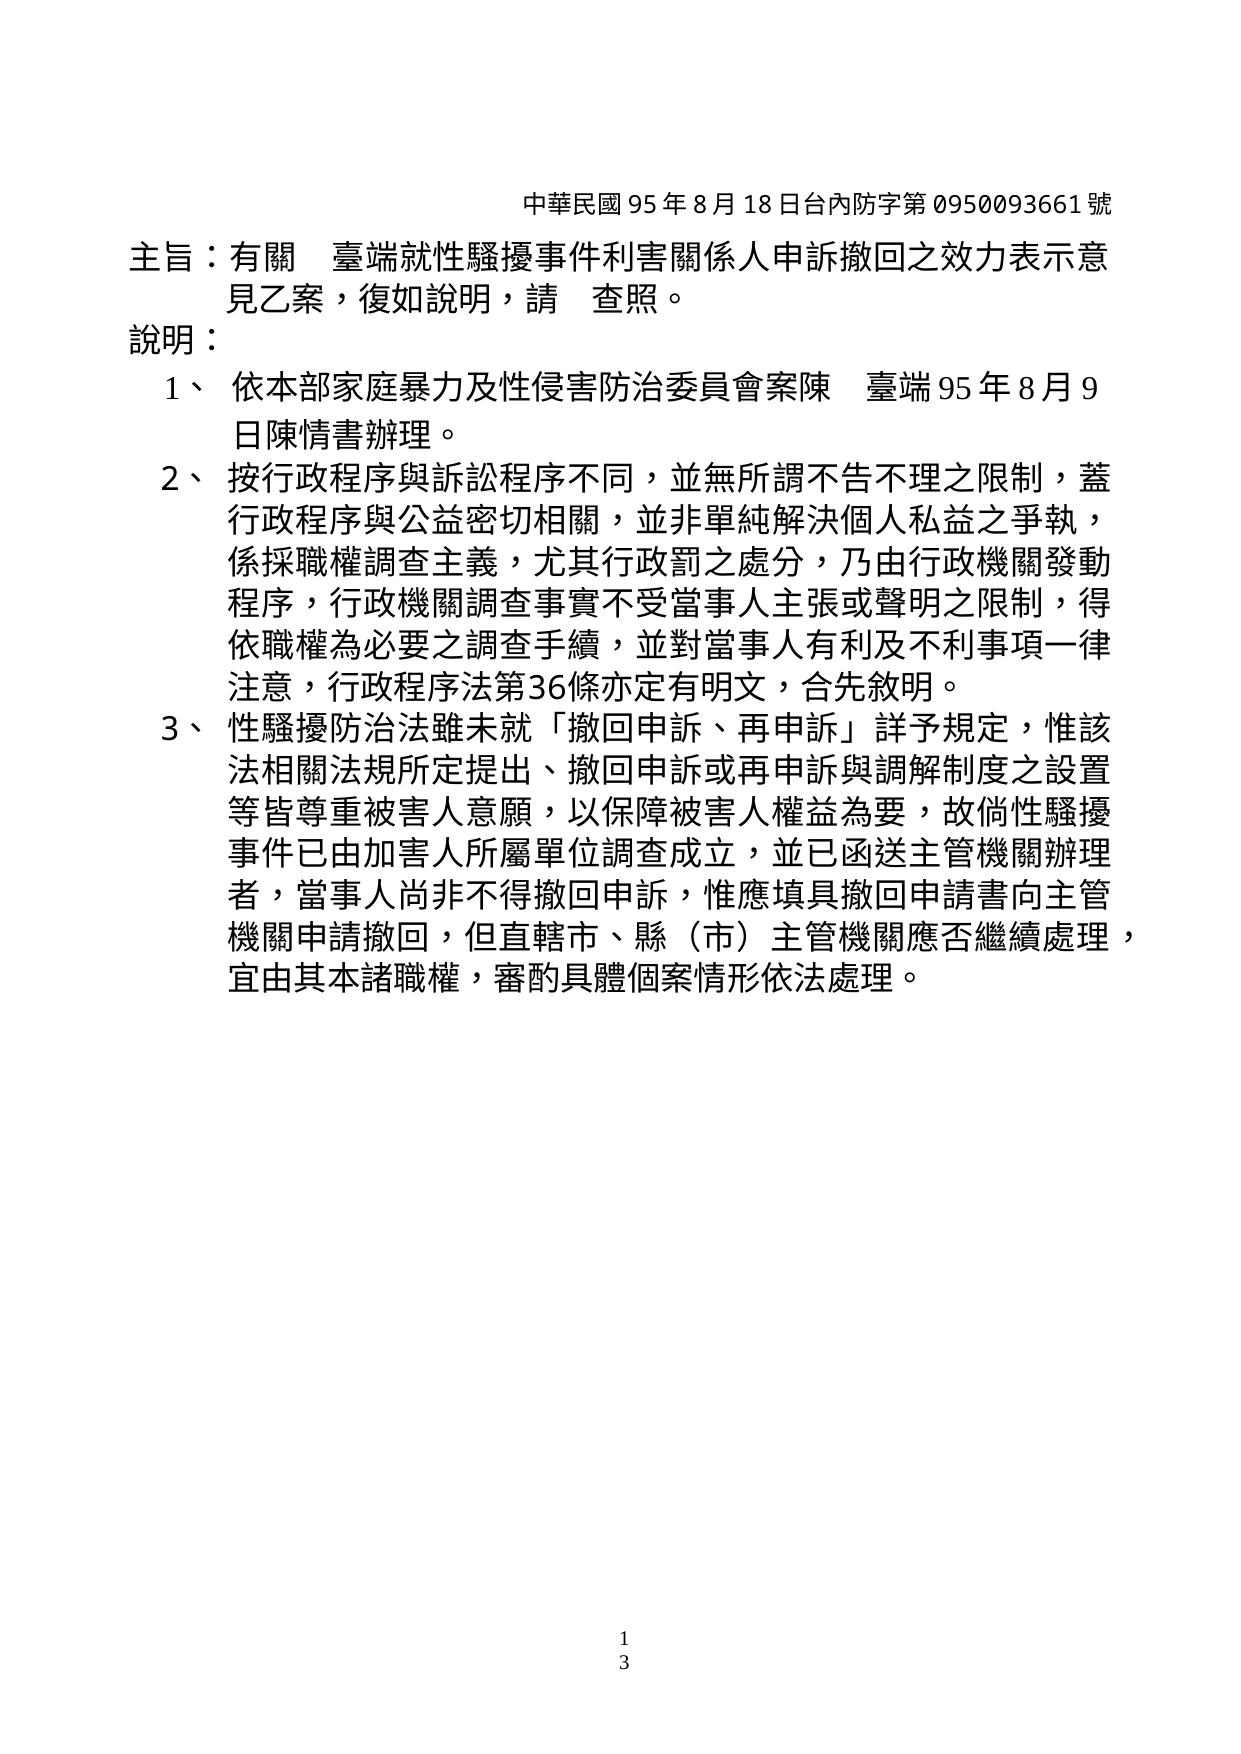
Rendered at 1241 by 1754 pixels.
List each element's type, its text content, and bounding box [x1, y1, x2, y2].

text 主旨：有關 臺端就性騷擾事件利害關係人申訴撤回之效力表示意見乙案，復如說明，請 查照。 [128, 236, 1112, 319]
text 說明： [128, 319, 1112, 361]
list 依本部家庭暴力及性侵害防治委員會案陳 臺端95年8月9日陳情書辦理。 [163, 361, 1112, 457]
list 性騷擾防治法雖未就「撤回申訴、再申訴」詳予規定，惟該法相關法規所定提出、撤回申訴或再申訴與調解制度之設置等皆尊重被害人意願，以保障被害人權益為要，故倘性騷擾事件已由加害人所屬單位調查成立，並已函送主管機關辦理者，當事人尚非不得撤回申訴，惟應填具撤回申請書向主管機關申請撤回，但直轄市、縣（市）主管機關應否繼續處理，宜由其本諸職權，審酌具體個案情形依法處理。 [159, 707, 1112, 999]
list 按行政程序與訴訟程序不同，並無所謂不告不理之限制，蓋行政程序與公益密切相關，並非單純解決個人私益之爭執，係採職權調查主義，尤其行政罰之處分，乃由行政機關發動程序，行政機關調查事實不受當事人主張或聲明之限制，得依職權為必要之調查手續，並對當事人有利及不利事項一律注意，行政程序法第36條亦定有明文，合先敘明。 [159, 457, 1112, 707]
text 中華民國95年8月18日台內防字第0950093661號 [128, 185, 1112, 221]
